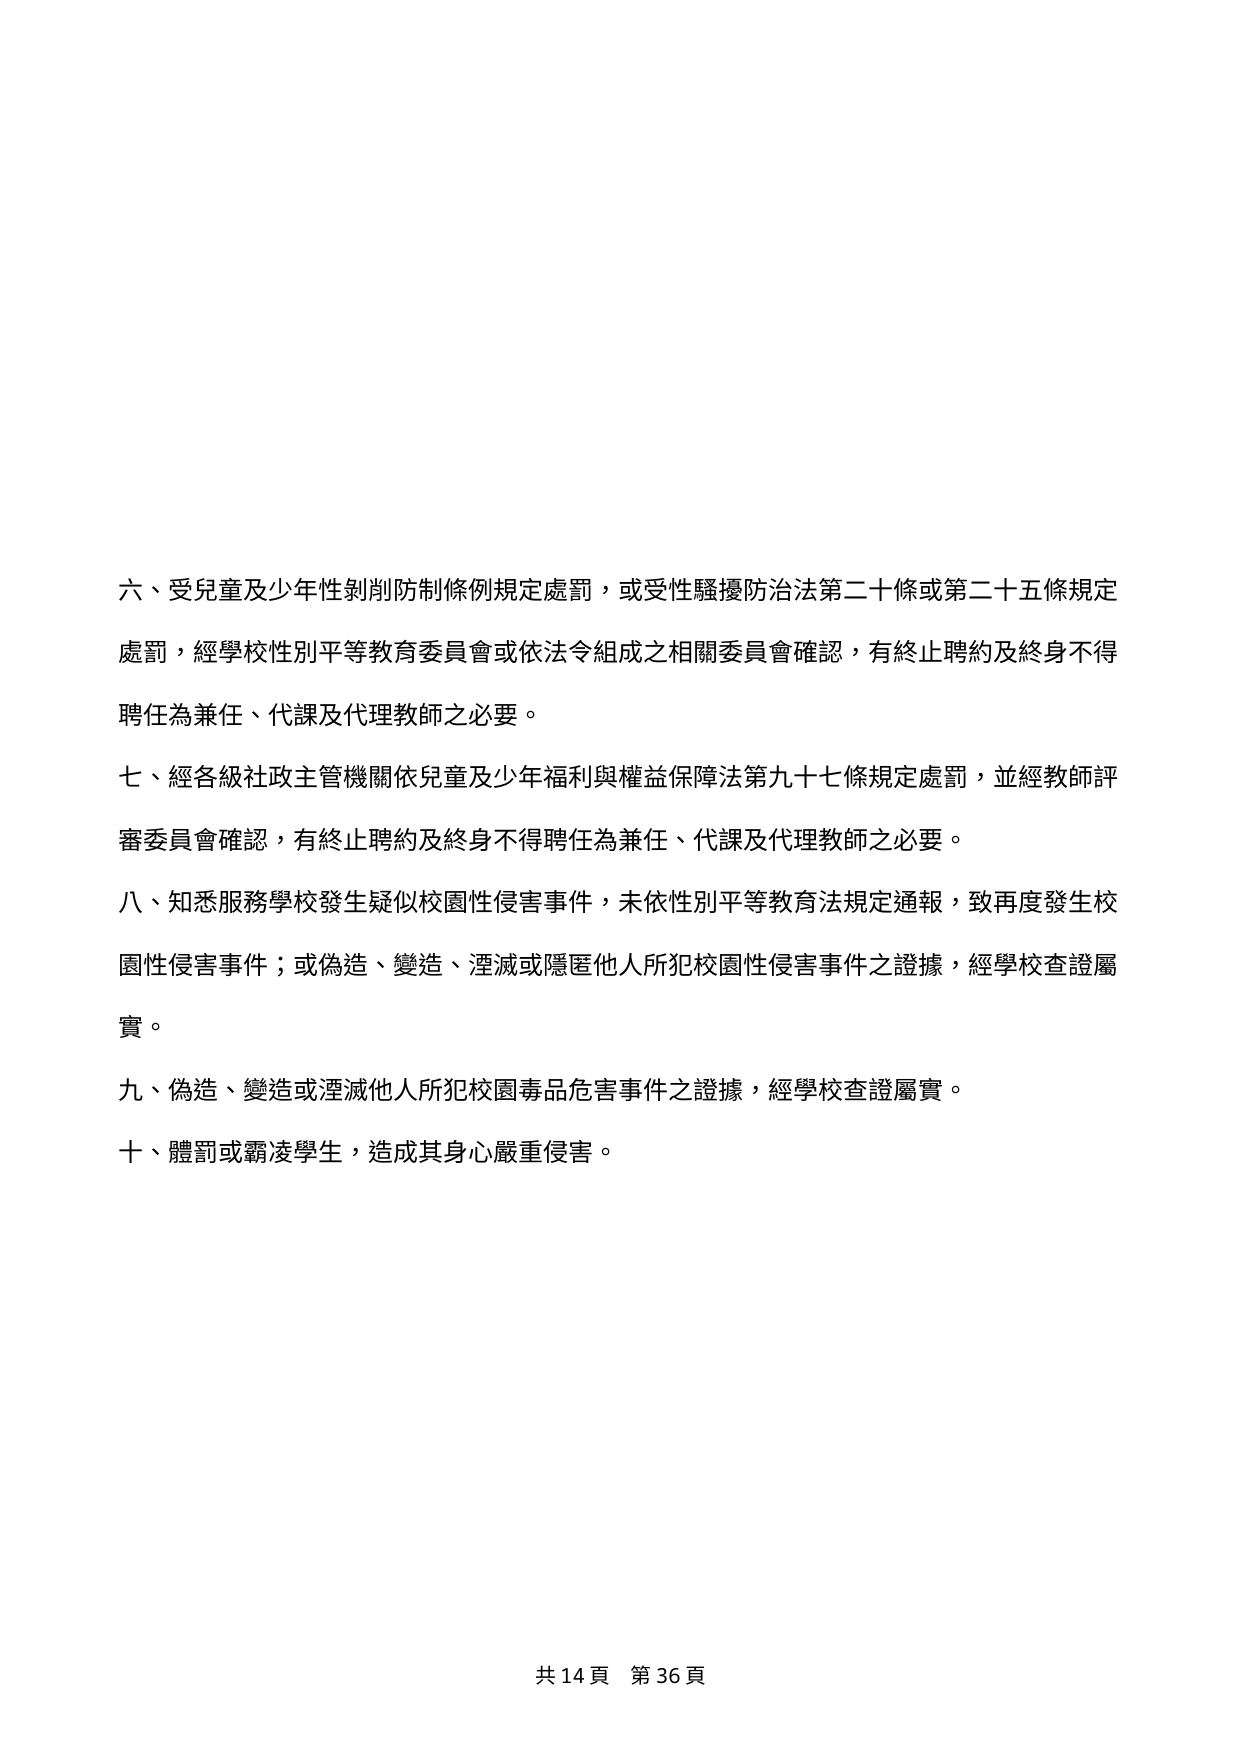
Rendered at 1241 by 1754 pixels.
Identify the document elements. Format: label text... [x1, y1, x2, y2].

text 八、知悉服務學校發生疑似校園性侵害事件，未依性別平等教育法規定通報，致再度發生校園性侵害事件；或偽造、變造、湮滅或隱匿他人所犯校園性侵害事件之證據，經學校查證屬實。 [118, 859, 1122, 1047]
text 十、體罰或霸凌學生，造成其身心嚴重侵害。 [118, 1109, 1122, 1172]
text 九、偽造、變造或湮滅他人所犯校園毒品危害事件之證據，經學校查證屬實。 [118, 1047, 1122, 1109]
text 七、經各級社政主管機關依兒童及少年福利與權益保障法第九十七條規定處罰，並經教師評審委員會確認，有終止聘約及終身不得聘任為兼任、代課及代理教師之必要。 [118, 734, 1122, 859]
text 六、受兒童及少年性剝削防制條例規定處罰，或受性騷擾防治法第二十條或第二十五條規定處罰，經學校性別平等教育委員會或依法令組成之相關委員會確認，有終止聘約及終身不得聘任為兼任、代課及代理教師之必要。 [118, 547, 1122, 734]
